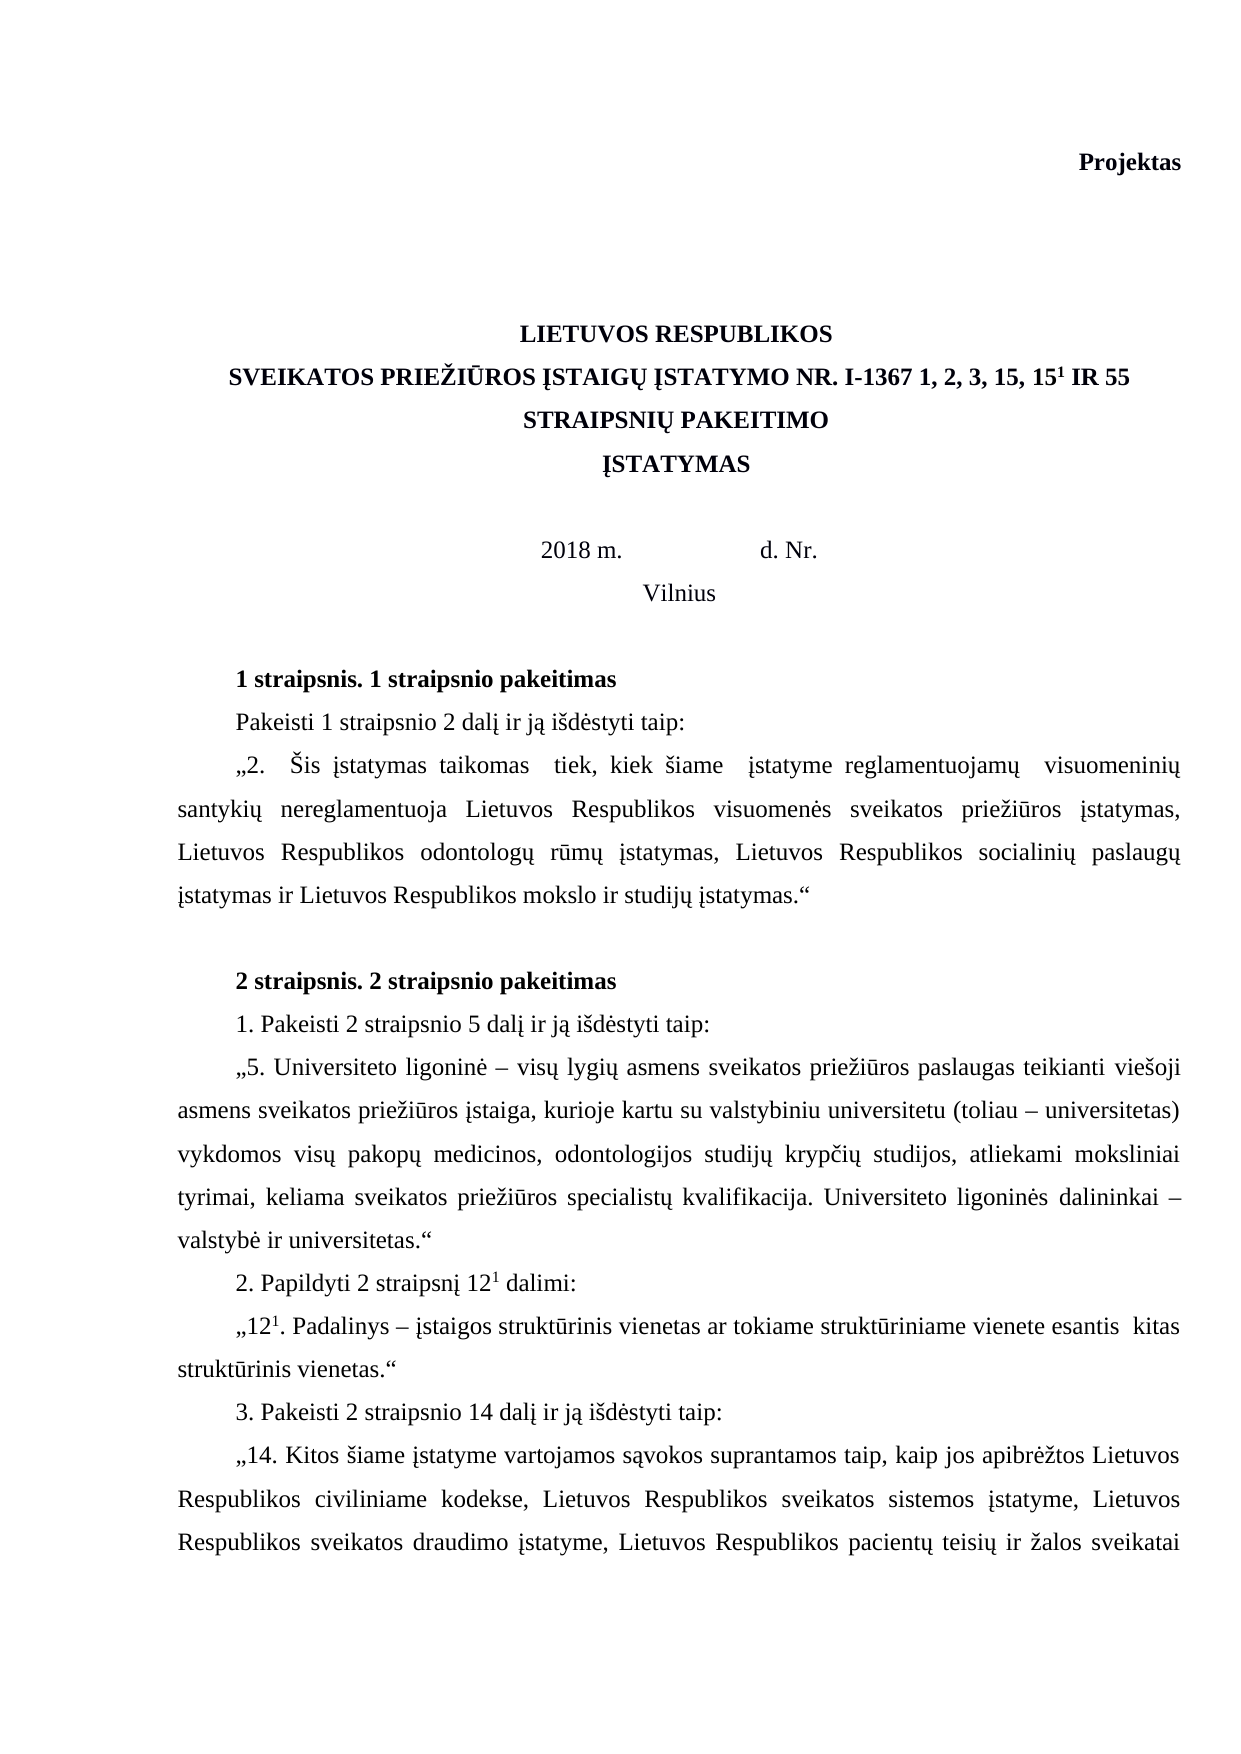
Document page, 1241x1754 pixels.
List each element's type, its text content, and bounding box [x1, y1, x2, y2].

text Vilnius [177, 578, 1181, 607]
text „14. Kitos šiame įstatyme vartojamos sąvokos suprantamos taip, kaip jos apibrėžtos Lietuvos Respublikos civiliniame kodekse, Lietuvos Respublikos sveikatos sistemos įstatyme, Lietuvos Respublikos sveikatos draudimo įstatyme, Lietuvos Respublikos pacientų teisių ir žalos sveikatai [177, 1441, 1181, 1556]
text „121. Padalinys – įstaigos struktūrinis vienetas ar tokiame struktūriniame vienete esantis kitas struktūrinis vienetas.“ [177, 1311, 1181, 1383]
text Projektas [177, 147, 1181, 176]
text 3. Pakeisti 2 straipsnio 14 dalį ir ją išdėstyti taip: [177, 1397, 1181, 1426]
text SVEIKATOS PRIEŽIŪROS ĮSTAIGŲ ĮSTATYMO NR. I-1367 1, 2, 3, 15, 151 IR 55 [177, 362, 1181, 391]
text 2018 m. d. Nr. [177, 535, 1181, 564]
text „2. Šis įstatymas taikomas tiek, kiek šiame įstatyme reglamentuojamų visuomeninių santykių nereglamentuoja Lietuvos Respublikos visuomenės sveikatos priežiūros įstatymas, Lietuvos Respublikos odontologų rūmų įstatymas, Lietuvos Respublikos socialinių paslaugų įstatymas ir Lietuvos Respublikos mokslo ir studijų įstatymas.“ [177, 751, 1181, 909]
text LIETUVOS RESPUBLIKOS [177, 319, 1181, 348]
text 1. Pakeisti 2 straipsnio 5 dalį ir ją išdėstyti taip: [177, 1009, 1181, 1038]
text Pakeisti 1 straipsnio 2 dalį ir ją išdėstyti taip: [177, 707, 1181, 736]
text ĮSTATYMAS [177, 449, 1181, 477]
text 2 straipsnis. 2 straipsnio pakeitimas [177, 966, 1181, 995]
text 2. Papildyti 2 straipsnį 121 dalimi: [177, 1268, 1181, 1297]
text STRAIPSNIŲ PAKEITIMO [177, 406, 1181, 434]
text „5. Universiteto ligoninė – visų lygių asmens sveikatos priežiūros paslaugas teikianti viešoji asmens sveikatos priežiūros įstaiga, kurioje kartu su valstybiniu universitetu (toliau – universitetas) vykdomos visų pakopų medicinos, odontologijos studijų krypčių studijos, atliekami moksliniai tyrimai, keliama sveikatos priežiūros specialistų kvalifikacija. Universiteto ligoninės dalininkai – valstybė ir universitetas.“ [177, 1052, 1181, 1254]
text 1 straipsnis. 1 straipsnio pakeitimas [177, 664, 1181, 693]
